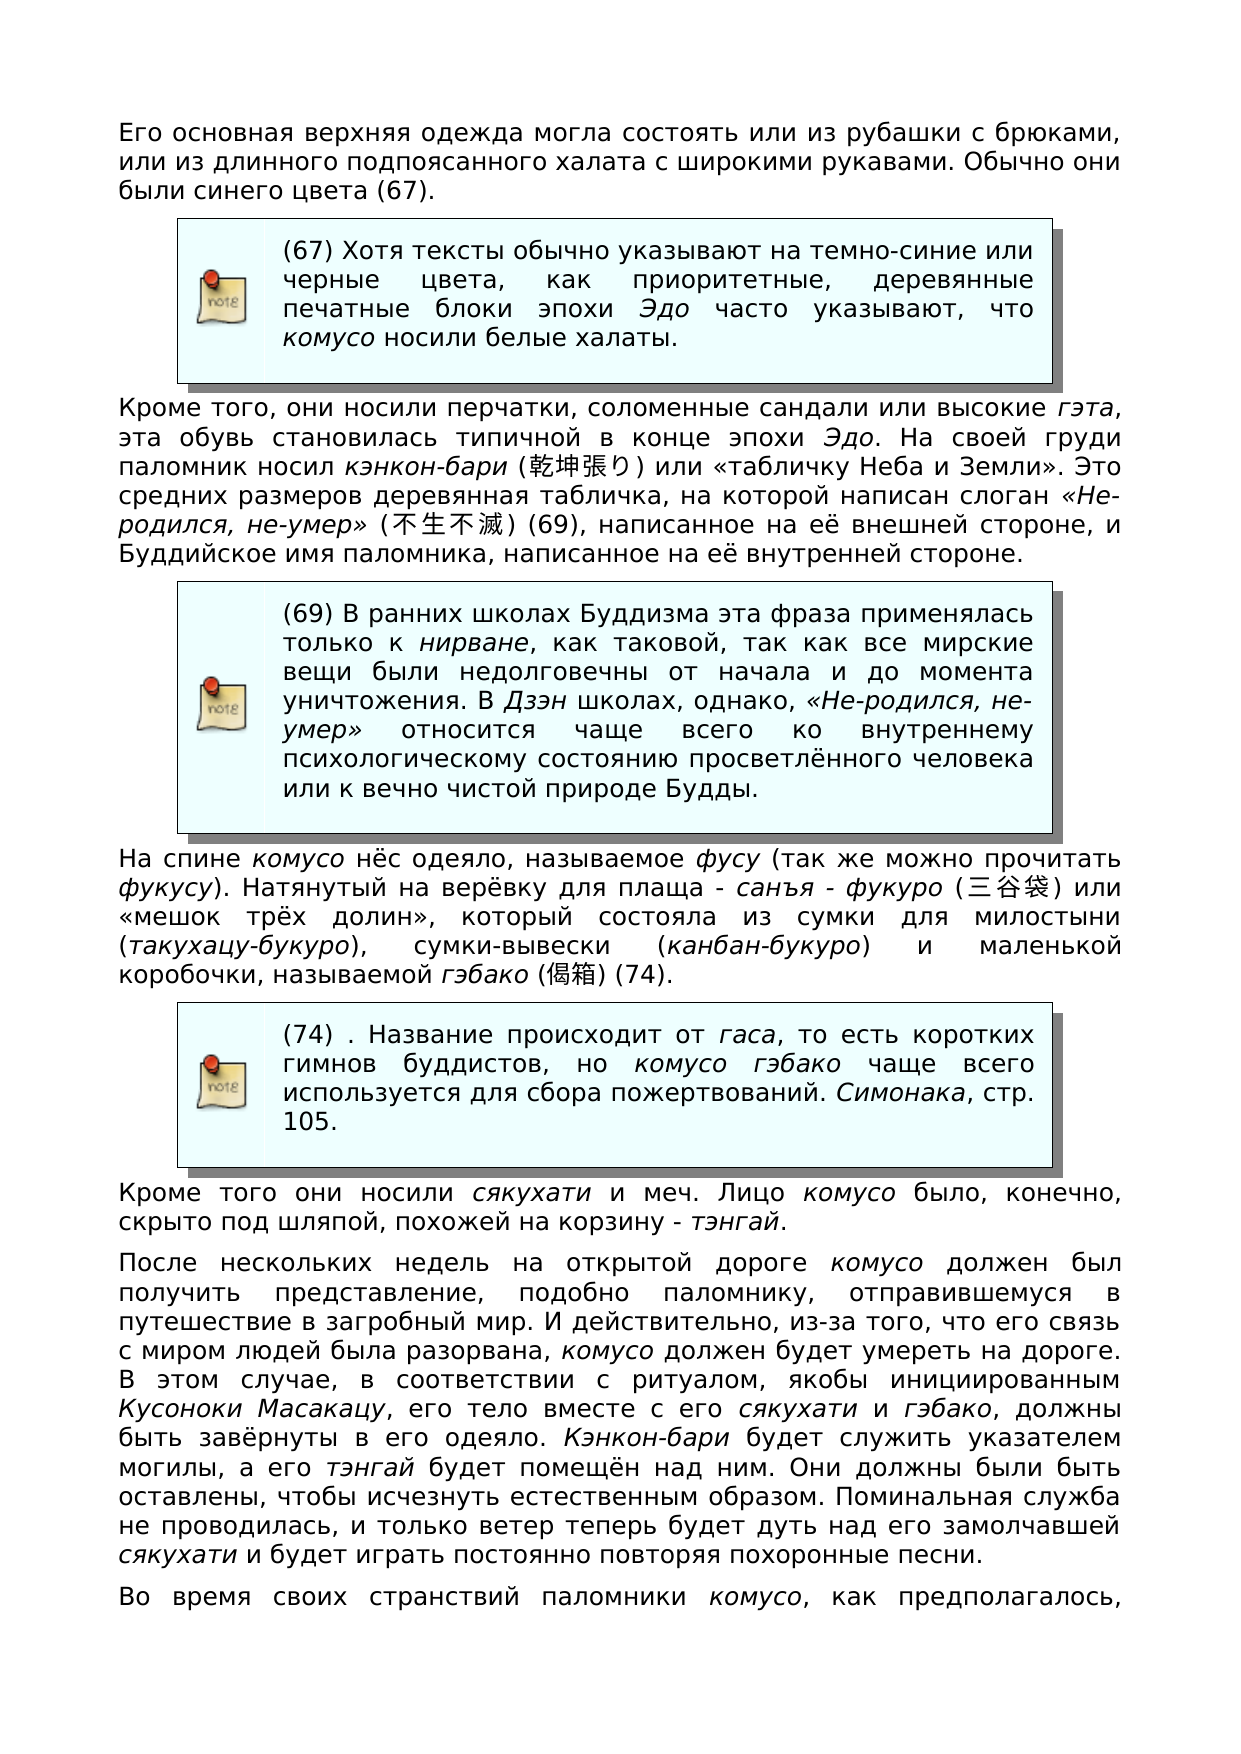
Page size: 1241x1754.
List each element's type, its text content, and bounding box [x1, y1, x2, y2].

text Кроме того, они носили перчатки, соломенные сандали или высокие гэта, эта обувь становилась типичной в конце эпохи Эдо. На своей груди паломник носил кэнкон-бари (乾坤張り) или «табличку Неба и Земли». Это средних размеров деревянная табличка, на которой написан слоган «Не-родился, не-умер» (不生不滅) (69), написанное на её внешней стороне, и Буддийское имя паломника, написанное на её внутренней стороне. [118, 393, 1122, 568]
table_header [178, 582, 264, 833]
table_header (74) . Название происходит от гаса, то есть коротких гимнов буддистов, но комусо гэбако чаще всего используется для сбора пожертвований. Симонака, стр. 105. [265, 1003, 1052, 1167]
text Во время своих странствий паломники комусо, как предполагалось, [118, 1582, 1122, 1611]
table_header [178, 1003, 264, 1167]
picture [183, 1047, 259, 1123]
table_header (67) Хотя тексты обычно указывают на темно-синие или черные цвета, как приоритетные, деревянные печатные блоки эпохи Эдо часто указывают, что комусо носили белые халаты. [265, 219, 1052, 383]
text После нескольких недель на открытой дороге комусо должен был получить представление, подобно паломнику, отправившемуся в путешествие в загробный мир. И действительно, из-за того, что его связь с миром людей была разорвана, комусо должен будет умереть на дороге. В этом случае, в соответствии с ритуалом, якобы инициированным Кусоноки Масакацу, его тело вместе с его сякухати и гэбако, должны быть завёрнуты в его одеяло. Кэнкон-бари будет служить указателем могилы, а его тэнгай будет помещён над ним. Они должны были быть оставлены, чтобы исчезнуть естественным образом. Поминальная служба не проводилась, и только ветер теперь будет дуть над его замолчавшей сякухати и будет играть постоянно повторяя похоронные песни. [118, 1248, 1122, 1569]
text Его основная верхняя одежда могла состоять или из рубашки с брюками, или из длинного подпоясанного халата с широкими рукавами. Обычно они были синего цвета (67). [118, 118, 1122, 206]
table_header [178, 219, 264, 383]
text Кроме того они носили сякухати и меч. Лицо комусо было, конечно, скрыто под шляпой, похожей на корзину - тэнгай. [118, 1178, 1122, 1236]
table_header (69) В ранних школах Буддизма эта фраза применялась только к нирване, как таковой, так как все мирские вещи были недолговечны от начала и до момента уничтожения. В Дзэн школах, однако, «Не-родился, не-умер» относится чаще всего ко внутреннему психологическому состоянию просветлённого человека или к вечно чистой природе Будды. [265, 582, 1052, 833]
text На спине комусо нёс одеяло, называемое фусу (так же можно прочитать фукусу). Натянутый на верёвку для плаща - санъя - фукуро (三谷袋) или «мешок трёх долин», который состояла из сумки для милостыни (такухацу-букуро), сумки-вывески (канбан-букуро) и маленькой коробочки, называемой гэбако (偈箱) (74). [118, 844, 1122, 990]
picture [183, 263, 259, 338]
picture [183, 669, 259, 745]
